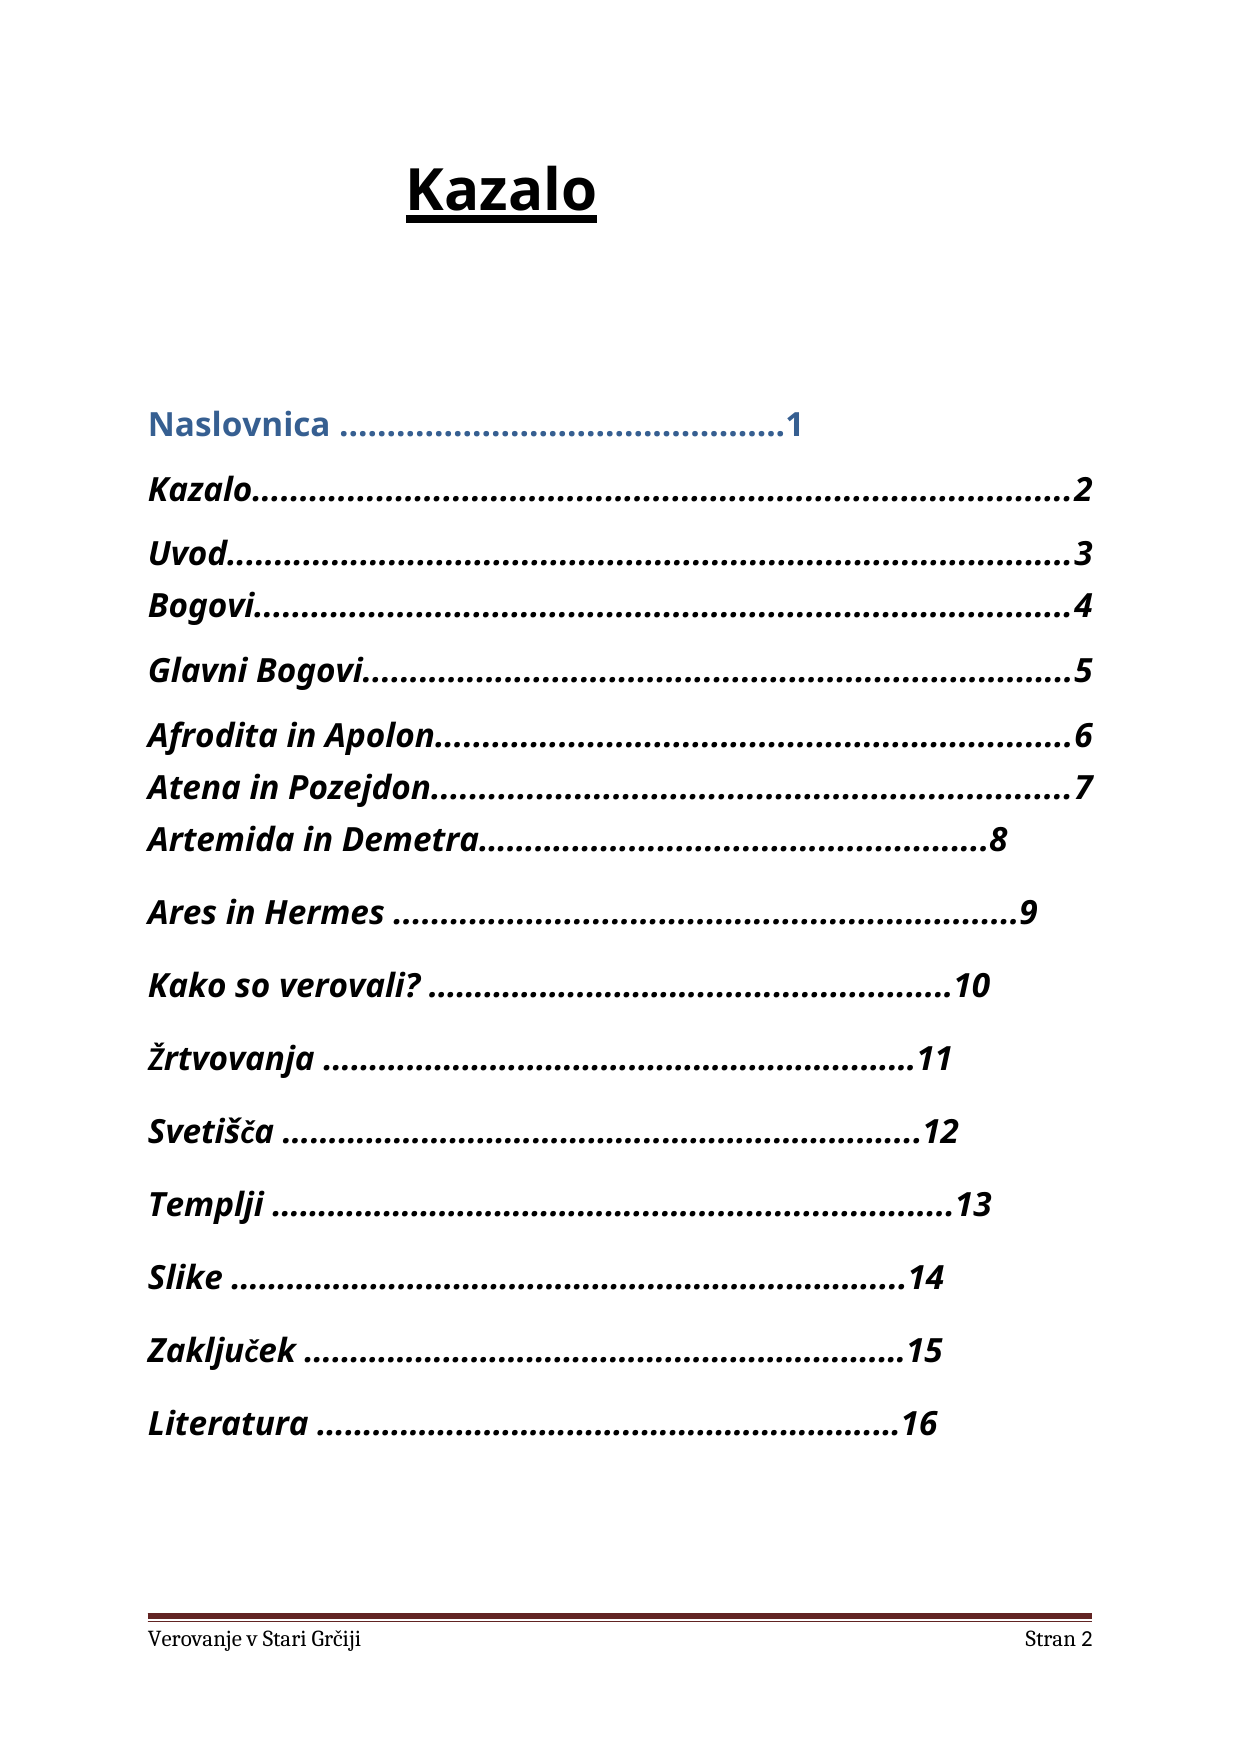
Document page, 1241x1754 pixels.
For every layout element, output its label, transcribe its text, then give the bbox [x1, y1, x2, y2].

text Literatura ……………………………..…………………….…16 [148, 1400, 1092, 1446]
text Svetišča …………………………………..………………….…...12 [148, 1108, 1092, 1153]
text Uvod 3 [148, 530, 1092, 576]
text Atena in Pozejdon 7 [148, 764, 1092, 809]
text Žrtvovanja …………………………….…………………...……11 [148, 1035, 1092, 1081]
text Templji …………………………………...…............................13 [148, 1181, 1092, 1227]
text Ares in Hermes ..................................................................9 [148, 889, 1092, 934]
subtitle Naslovnica ………………………………………..1 [148, 401, 1092, 446]
text Glavni Bogovi 5 [148, 647, 1092, 692]
text Slike ……………………………………………………………....14 [148, 1254, 1092, 1299]
text Kako so verovali? ……………..…………...........................10 [148, 962, 1092, 1007]
text Afrodita in Apolon 6 [148, 712, 1092, 757]
text Artemida in Demetra……….............................................8 [148, 816, 1092, 861]
text Kazalo [148, 148, 1092, 227]
text Zaključek ………………………………….………………….…15 [148, 1327, 1092, 1373]
text Kazalo 2 [148, 465, 1092, 511]
text Bogovi 4 [148, 582, 1092, 628]
